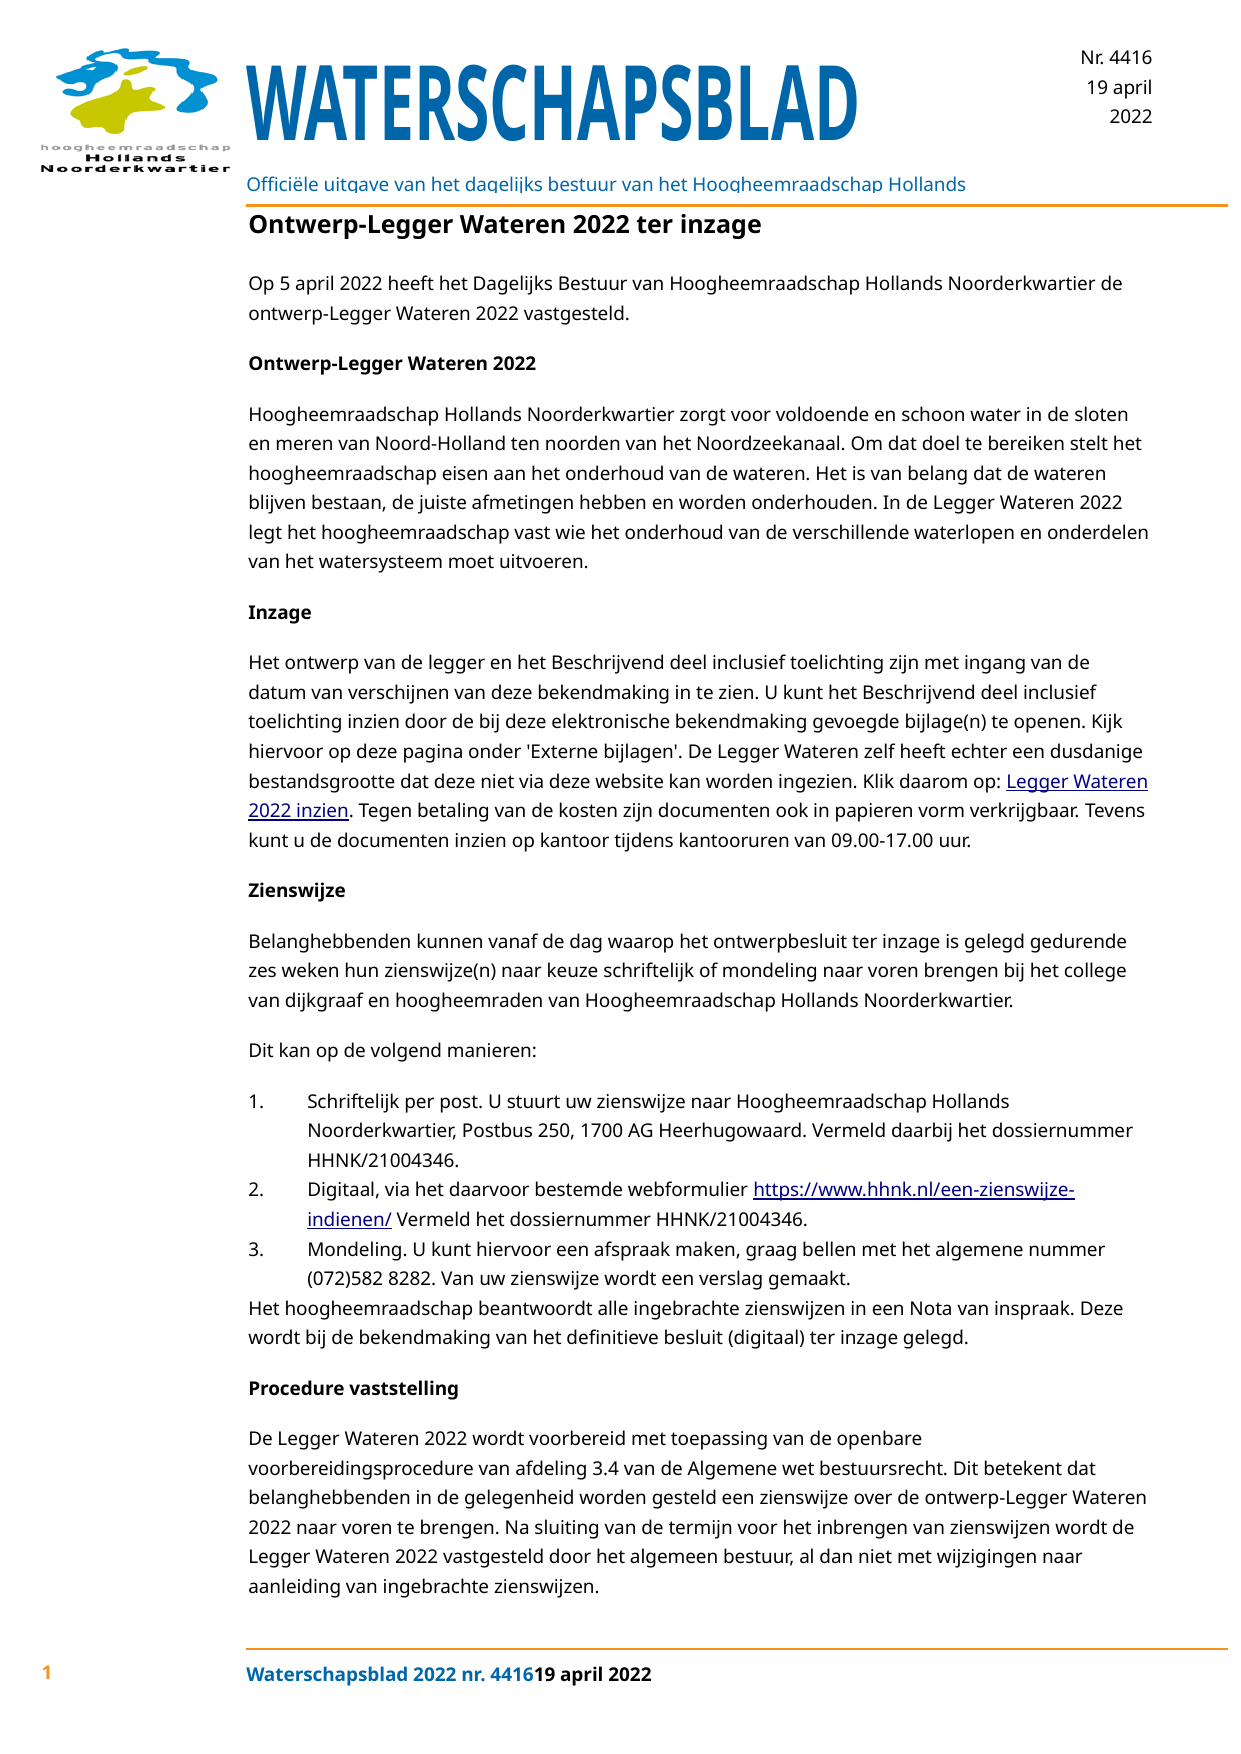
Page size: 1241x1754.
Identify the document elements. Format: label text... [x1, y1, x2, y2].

list Digitaal, via het daarvoor bestemde webformulier https://www.hhnk.nl/een-zienswijze-indienen/ Vermeld het dossiernummer HHNK/21004346. [248, 1177, 1152, 1232]
text Inzage [248, 599, 1152, 625]
picture [41, 47, 231, 172]
text Het hoogheemraadschap beantwoordt alle ingebrachte zienswijzen in een Nota van inspraak. Deze wordt bij de bekendmaking van het definitieve besluit (digitaal) ter inzage gelegd. [248, 1295, 1152, 1350]
text De Legger Wateren 2022 wordt voorbereid met toepassing van de openbare voorbereidingsprocedure van afdeling 3.4 van de Algemene wet bestuursrecht. Dit betekent dat belanghebbenden in de gelegenheid worden gesteld een zienswijze over de ontwerp-Legger Wateren 2022 naar voren te brengen. Na sluiting van de termijn voor het inbrengen van zienswijzen wordt de Legger Wateren 2022 vastgesteld door het algemeen bestuur, al dan niet met wijzigingen naar aanleiding van ingebrachte zienswijzen. [248, 1425, 1152, 1599]
text Ontwerp-Legger Wateren 2022 [248, 350, 1152, 376]
text Zienswijze [248, 877, 1152, 903]
list Mondeling. U kunt hiervoor een afspraak maken, graag bellen met het algemene nummer (072)582 8282. Van uw zienswijze wordt een verslag gemaakt. [248, 1236, 1152, 1291]
text Het ontwerp van de legger en het Beschrijvend deel inclusief toelichting zijn met ingang van de datum van verschijnen van deze bekendmaking in te zien. U kunt het Beschrijvend deel inclusief toelichting inzien door de bij deze elektronische bekendmaking gevoegde bijlage(n) te openen. Kijk hiervoor op deze pagina onder 'Externe bijlagen'. De Legger Wateren zelf heeft echter een dusdanige bestandsgrootte dat deze niet via deze website kan worden ingezien. Klik daarom op: Legger Wateren 2022 inzien. Tegen betaling van de kosten zijn documenten ook in papieren vorm verkrijgbaar. Tevens kunt u de documenten inzien op kantoor tijdens kantooruren van 09.00-17.00 uur. [248, 649, 1152, 853]
text Ontwerp-Legger Wateren 2022 ter inzage [248, 207, 1152, 241]
text Op 5 april 2022 heeft het Dagelijks Bestuur van Hoogheemraadschap Hollands Noorderkwartier de ontwerp-Legger Wateren 2022 vastgesteld. [248, 270, 1152, 326]
text Procedure vaststelling [248, 1375, 1152, 1401]
list Schriftelijk per post. U stuurt uw zienswijze naar Hoogheemraadschap Hollands Noorderkwartier, Postbus 250, 1700 AG Heerhugowaard. Vermeld daarbij het dossiernummer HHNK/21004346. [248, 1088, 1152, 1173]
text Dit kan op de volgend manieren: [248, 1037, 1152, 1063]
text Belanghebbenden kunnen vanaf de dag waarop het ontwerpbesluit ter inzage is gelegd gedurende zes weken hun zienswijze(n) naar keuze schriftelijk of mondeling naar voren brengen bij het college van dijkgraaf en hoogheemraden van Hoogheemraadschap Hollands Noorderkwartier. [248, 928, 1152, 1013]
text Hoogheemraadschap Hollands Noorderkwartier zorgt voor voldoende en schoon water in de sloten en meren van Noord-Holland ten noorden van het Noordzeekanaal. Om dat doel te bereiken stelt het hoogheemraadschap eisen aan het onderhoud van de wateren. Het is van belang dat de wateren blijven bestaan, de juiste afmetingen hebben en worden onderhouden. In de Legger Wateren 2022 legt het hoogheemraadschap vast wie het onderhoud van de verschillende waterlopen en onderdelen van het watersysteem moet uitvoeren. [248, 401, 1152, 574]
